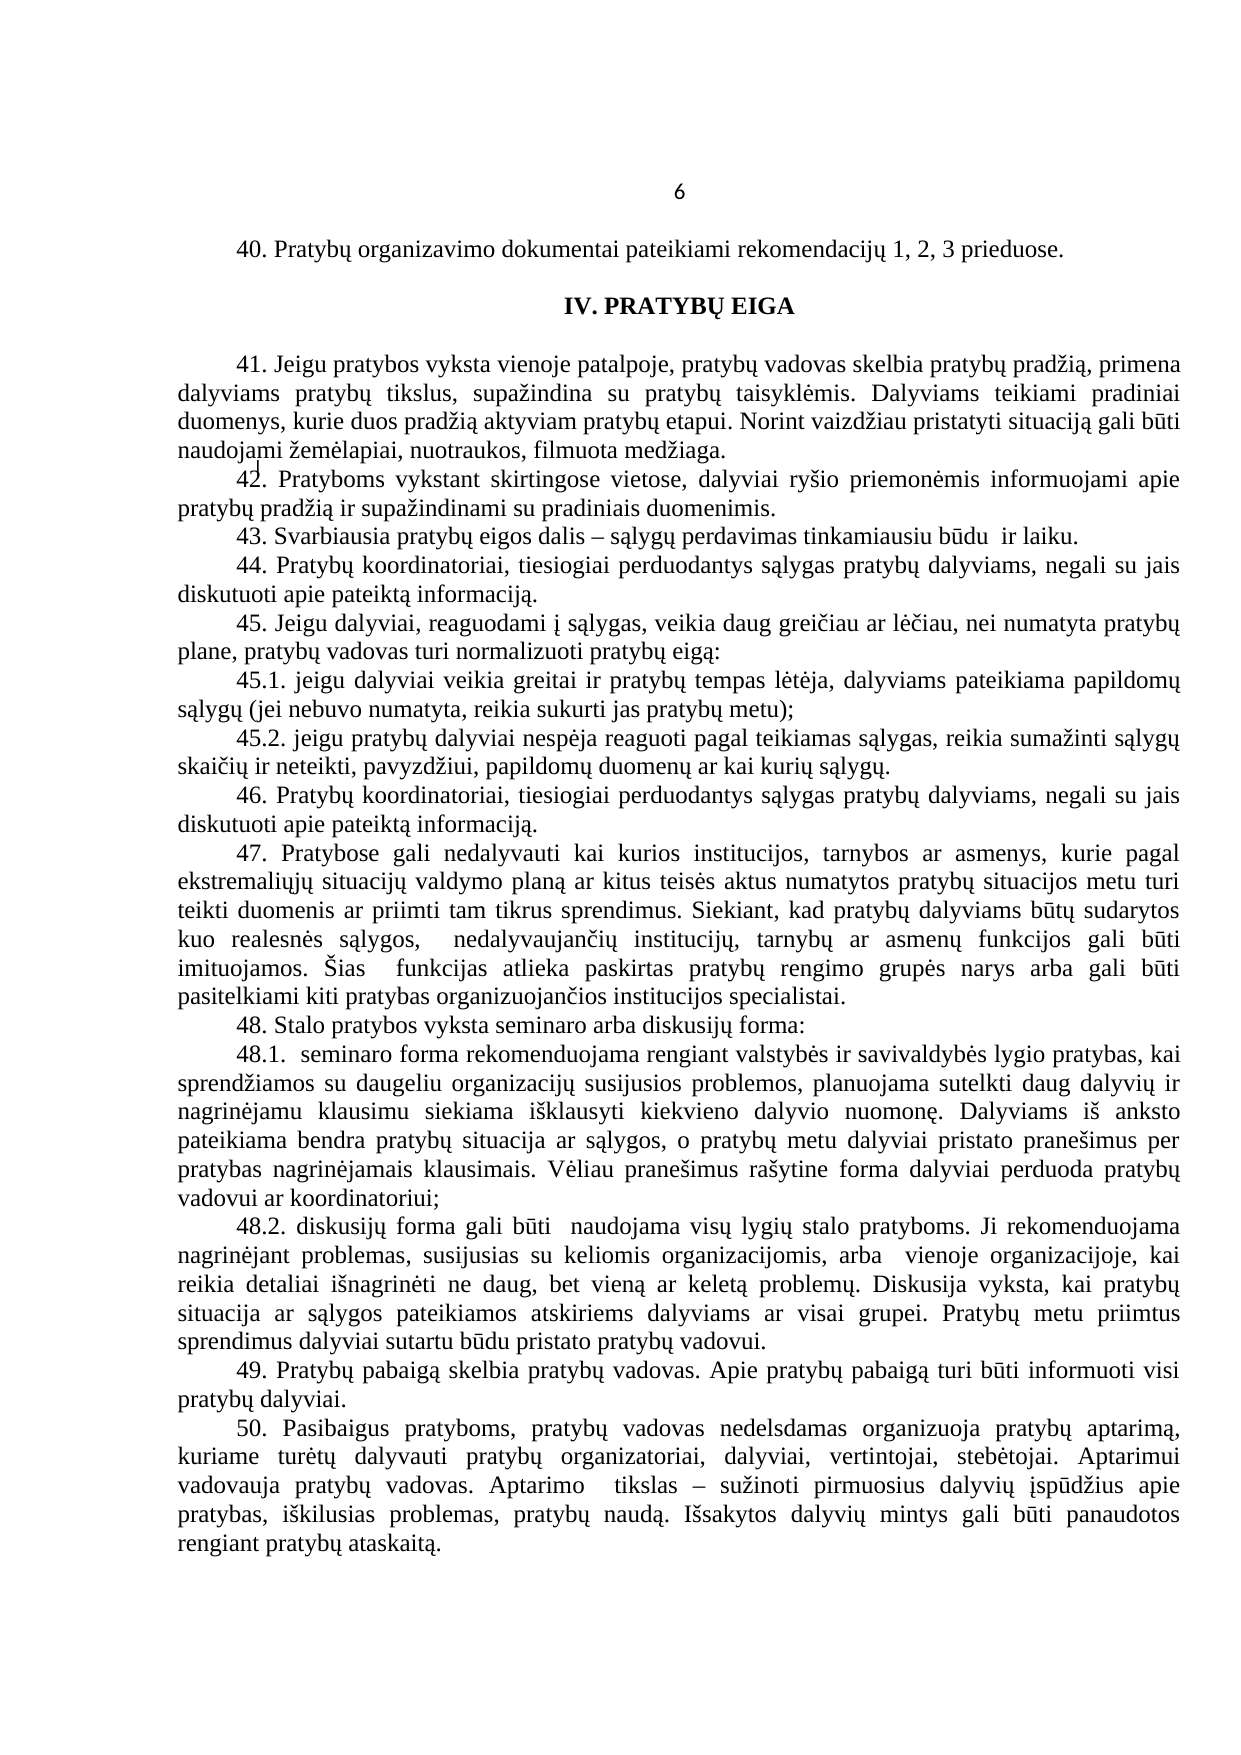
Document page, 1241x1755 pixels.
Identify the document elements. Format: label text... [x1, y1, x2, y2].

text 48.1. seminaro forma rekomenduojama rengiant valstybės ir savivaldybės lygio pratybas, kai sprendžiamos su daugeliu organizacijų susijusios problemos, planuojama sutelkti daug dalyvių ir nagrinėjamu klausimu siekiama išklausyti kiekvieno dalyvio nuomonę. Dalyviams iš anksto pateikiama bendra pratybų situacija ar sąlygos, o pratybų metu dalyviai pristato pranešimus per pratybas nagrinėjamais klausimais. Vėliau pranešimus rašytine forma dalyviai perduoda pratybų vadovui ar koordinatoriui; [177, 1039, 1181, 1211]
text 44. Pratybų koordinatoriai, tiesiogiai perduodantys sąlygas pratybų dalyviams, negali su jais diskutuoti apie pateiktą informaciją. [177, 550, 1181, 608]
text 41. Jeigu pratybos vyksta vienoje patalpoje, pratybų vadovas skelbia pratybų pradžią, primena dalyviams pratybų tikslus, supažindina su pratybų taisyklėmis. Dalyviams teikiami pradiniai duomenys, kurie duos pradžią aktyviam pratybų etapui. Norint vaizdžiau pristatyti situaciją gali būti naudojami žemėlapiai, nuotraukos, filmuota medžiaga. [177, 349, 1181, 464]
text 45.2. jeigu pratybų dalyviai nespėja reaguoti pagal teikiamas sąlygas, reikia sumažinti sąlygų skaičių ir neteikti, pavyzdžiui, papildomų duomenų ar kai kurių sąlygų. [177, 723, 1181, 780]
text 47. Pratybose gali nedalyvauti kai kurios institucijos, tarnybos ar asmenys, kurie pagal ekstremaliųjų situacijų valdymo planą ar kitus teisės aktus numatytos pratybų situacijos metu turi teikti duomenis ar priimti tam tikrus sprendimus. Siekiant, kad pratybų dalyviams būtų sudarytos kuo realesnės sąlygos, nedalyvaujančių institucijų, tarnybų ar asmenų funkcijos gali būti imituojamos. Šias funkcijas atlieka paskirtas pratybų rengimo grupės narys arba gali būti pasitelkiami kiti pratybas organizuojančios institucijos specialistai. [177, 838, 1181, 1010]
text 49. Pratybų pabaigą skelbia pratybų vadovas. Apie pratybų pabaigą turi būti informuoti visi pratybų dalyviai. [177, 1355, 1181, 1413]
text 50. Pasibaigus pratyboms, pratybų vadovas nedelsdamas organizuoja pratybų aptarimą, kuriame turėtų dalyvauti pratybų organizatoriai, dalyviai, vertintojai, stebėtojai. Aptarimui vadovauja pratybų vadovas. Aptarimo tikslas – sužinoti pirmuosius dalyvių įspūdžius apie pratybas, iškilusias problemas, pratybų naudą. Išsakytos dalyvių mintys gali būti panaudotos rengiant pratybų ataskaitą. [177, 1413, 1181, 1556]
text 46. Pratybų koordinatoriai, tiesiogiai perduodantys sąlygas pratybų dalyviams, negali su jais diskutuoti apie pateiktą informaciją. [177, 780, 1181, 838]
text 42. Pratyboms vykstant skirtingose vietose, dalyviai ryšio priemonėmis informuojami apie pratybų pradžią ir supažindinami su pradiniais duomenimis. [177, 464, 1181, 521]
text 40. Pratybų organizavimo dokumentai pateikiami rekomendacijų 1, 2, 3 prieduose. [177, 234, 1181, 263]
text 48.2. diskusijų forma gali būti naudojama visų lygių stalo pratyboms. Ji rekomenduojama nagrinėjant problemas, susijusias su keliomis organizacijomis, arba vienoje organizacijoje, kai reikia detaliai išnagrinėti ne daug, bet vieną ar keletą problemų. Diskusija vyksta, kai pratybų situacija ar sąlygos pateikiamos atskiriems dalyviams ar visai grupei. Pratybų metu priimtus sprendimus dalyviai sutartu būdu pristato pratybų vadovui. [177, 1211, 1181, 1355]
text 48. Stalo pratybos vyksta seminaro arba diskusijų forma: [177, 1010, 1181, 1039]
text 45.1. jeigu dalyviai veikia greitai ir pratybų tempas lėtėja, dalyviams pateikiama papildomų sąlygų (jei nebuvo numatyta, reikia sukurti jas pratybų metu); [177, 665, 1181, 723]
text 45. Jeigu dalyviai, reaguodami į sąlygas, veikia daug greičiau ar lėčiau, nei numatyta pratybų plane, pratybų vadovas turi normalizuoti pratybų eigą: [177, 608, 1181, 665]
text 43. Svarbiausia pratybų eigos dalis – sąlygų perdavimas tinkamiausiu būdu ir laiku. [177, 521, 1181, 550]
text IV. PRATYBŲ EIGA [177, 291, 1181, 320]
